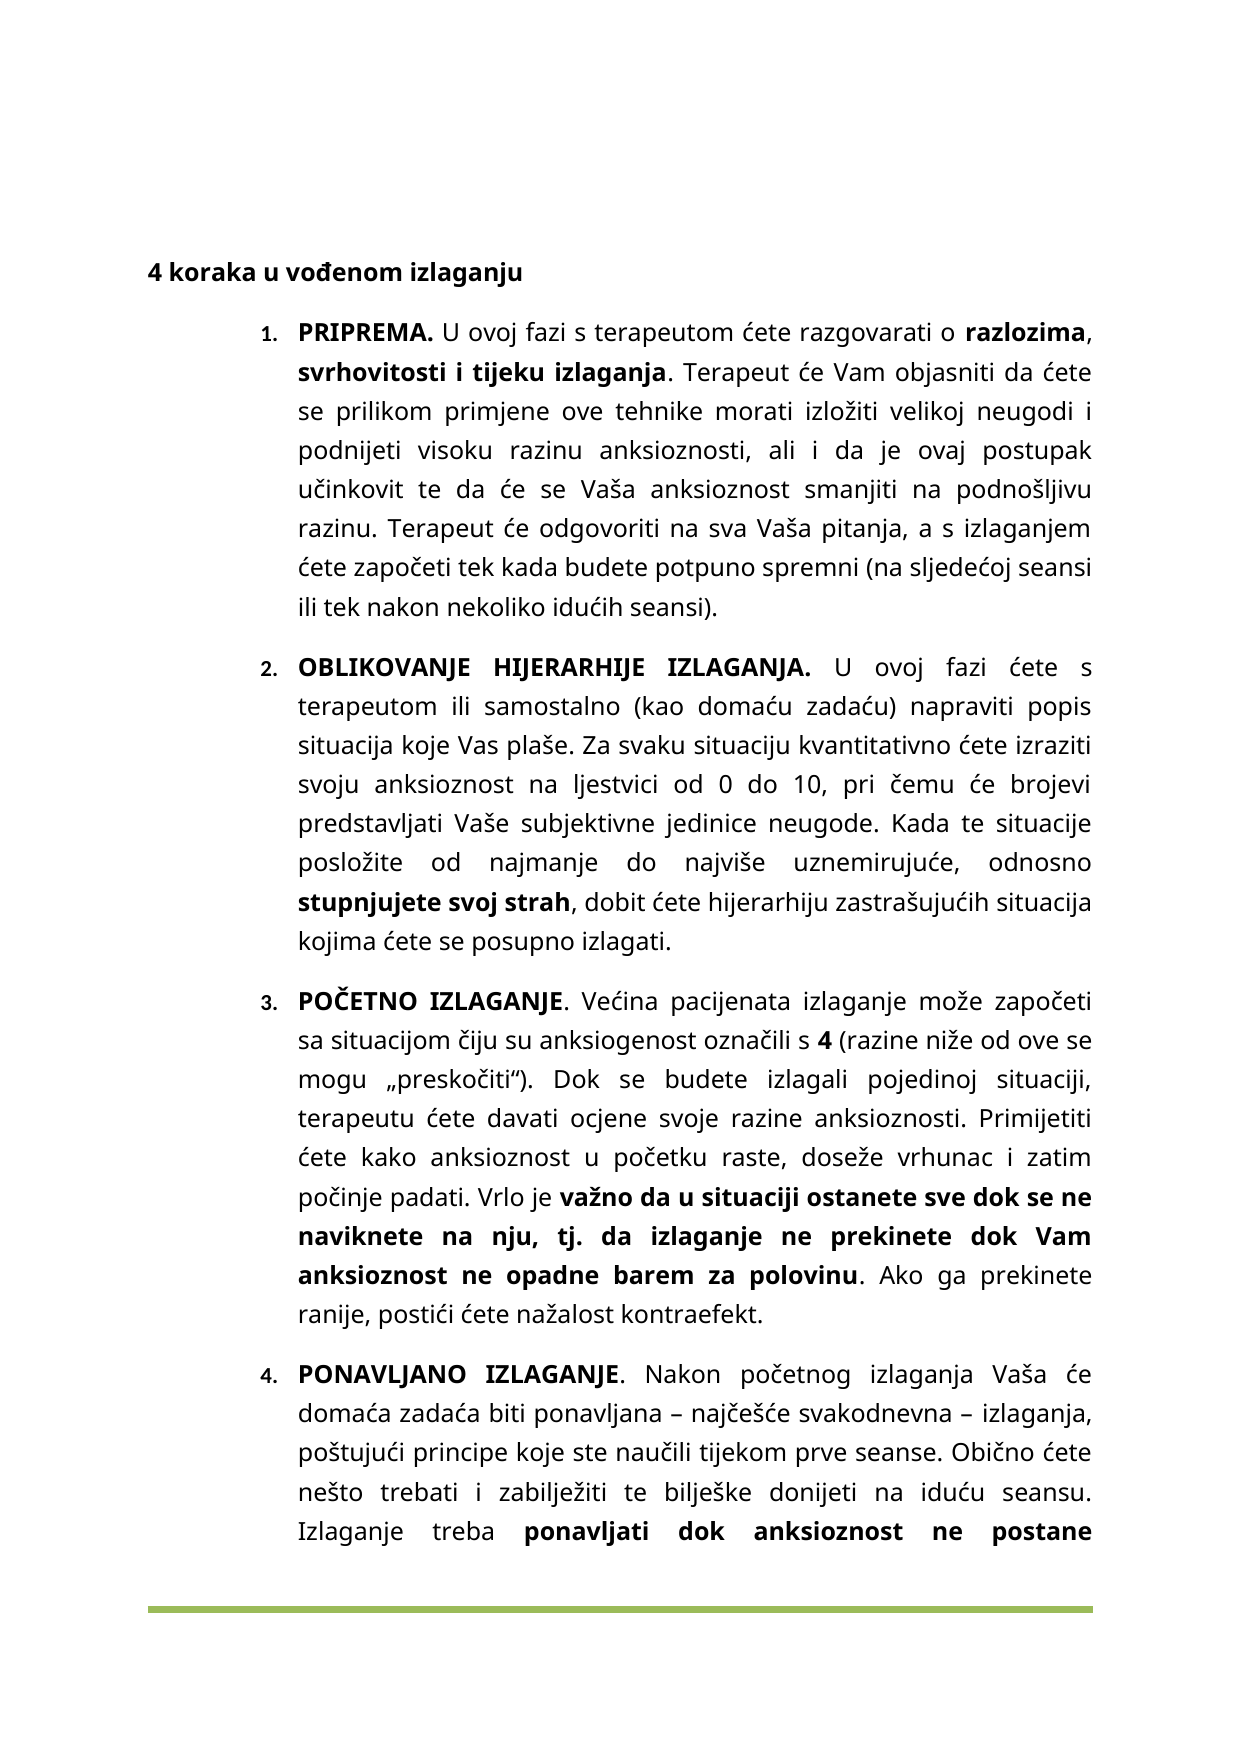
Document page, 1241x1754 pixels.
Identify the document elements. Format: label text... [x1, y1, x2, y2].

list PRIPREMA. U ovoj fazi s terapeutom ćete razgovarati o razlozima, svrhovitosti i tijeku izlaganja. Terapeut će Vam objasniti da ćete se prilikom primjene ove tehnike morati izložiti velikoj neugodi i podnijeti visoku razinu anksioznosti, ali i da je ovaj postupak učinkovit te da će se Vaša anksioznost smanjiti na podnošljivu razinu. Terapeut će odgovoriti na sva Vaša pitanja, a s izlaganjem ćete započeti tek kada budete potpuno spremni (na sljedećoj seansi ili tek nakon nekoliko idućih seansi). [260, 315, 1093, 623]
list OBLIKOVANJE HIJERARHIJE IZLAGANJA. U ovoj fazi ćete s terapeutom ili samostalno (kao domaću zadaću) napraviti popis situacija koje Vas plaše. Za svaku situaciju kvantitativno ćete izraziti svoju anksioznost na ljestvici od 0 do 10, pri čemu će brojevi predstavljati Vaše subjektivne jedinice neugode. Kada te situacije posložite od najmanje do najviše uznemirujuće, odnosno stupnjujete svoj strah, dobit ćete hijerarhiju zastrašujućih situacija kojima ćete se posupno izlagati. [260, 649, 1093, 957]
list PONAVLJANO IZLAGANJE. Nakon početnog izlaganja Vaša će domaća zadaća biti ponavljana – najčešće svakodnevna – izlaganja, poštujući principe koje ste naučili tijekom prve seanse. Obično ćete nešto trebati i zabilježiti te bilješke donijeti na iduću seansu. Izlaganje treba ponavljati dok anksioznost ne postane [260, 1357, 1093, 1547]
list POČETNO IZLAGANJE. Većina pacijenata izlaganje može započeti sa situacijom čiju su anksiogenost označili s 4 (razine niže od ove se mogu „preskočiti“). Dok se budete izlagali pojedinoj situaciji, terapeutu ćete davati ocjene svoje razine anksioznosti. Primijetiti ćete kako anksioznost u početku raste, doseže vrhunac i zatim počinje padati. Vrlo je važno da u situaciji ostanete sve dok se ne naviknete na nju, tj. da izlaganje ne prekinete dok Vam anksioznost ne opadne barem za polovinu. Ako ga prekinete ranije, postići ćete nažalost kontraefekt. [260, 983, 1093, 1331]
text 4 koraka u vođenom izlaganju [148, 255, 1093, 289]
